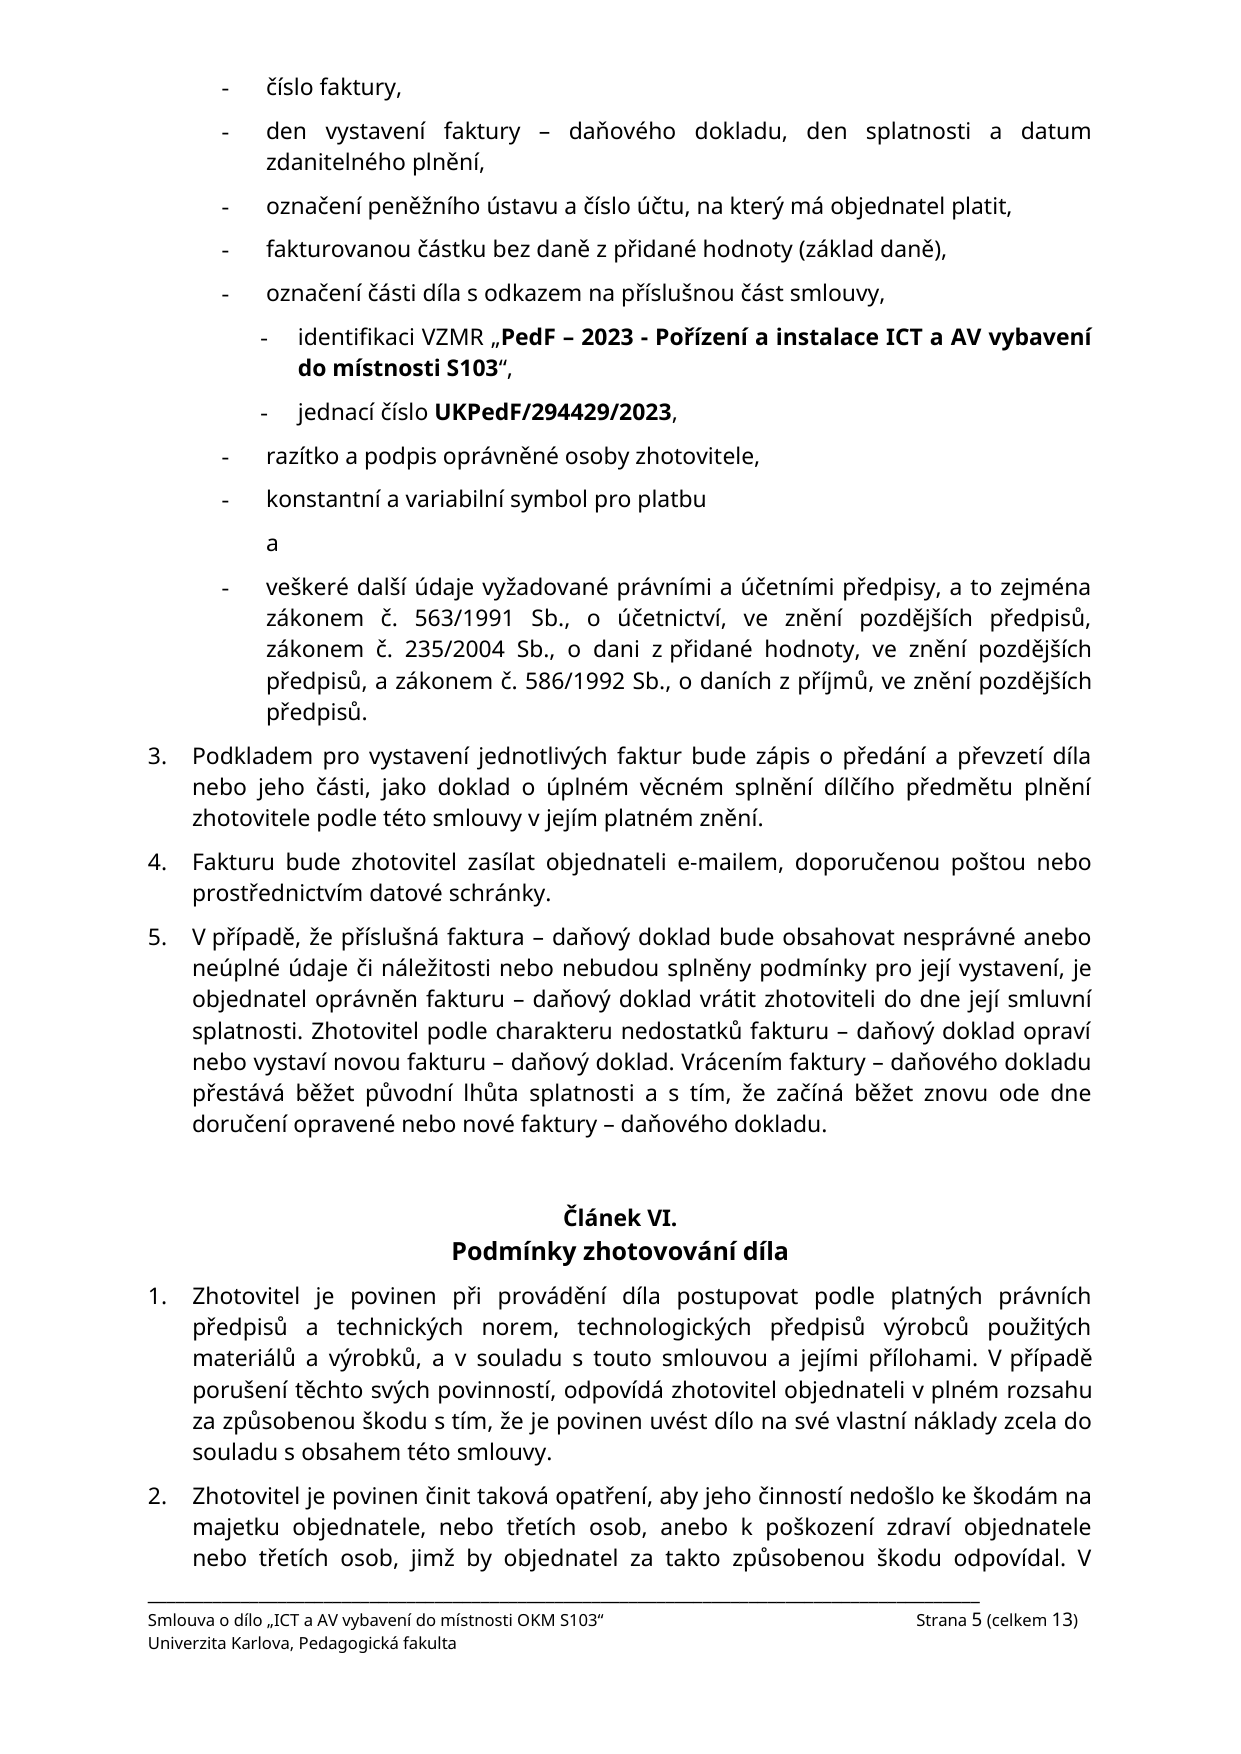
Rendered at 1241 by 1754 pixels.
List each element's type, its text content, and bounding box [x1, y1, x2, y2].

text Článek VI. [148, 1202, 1093, 1233]
list Zhotovitel je povinen činit taková opatření, aby jeho činností nedošlo ke škodám na majetku objednatele, nebo třetích osob, anebo k poškození zdraví objednatele nebo třetích osob, jimž by objednatel za takto způsobenou škodu odpovídal. V [148, 1480, 1093, 1574]
text a [266, 527, 1093, 558]
list fakturovanou částku bez daně z přidané hodnoty (základ daně), [221, 233, 1093, 264]
list Fakturu bude zhotovitel zasílat objednateli e-mailem, doporučenou poštou nebo prostřednictvím datové schránky. [148, 846, 1093, 908]
list veškeré další údaje vyžadované právními a účetními předpisy, a to zejména zákonem č. 563/1991 Sb., o účetnictví, ve znění pozdějších předpisů, zákonem č. 235/2004 Sb., o dani z přidané hodnoty, ve znění pozdějších předpisů, a zákonem č. 586/1992 Sb., o daních z příjmů, ve znění pozdějších předpisů. [221, 571, 1093, 727]
list označení peněžního ústavu a číslo účtu, na který má objednatel platit, [221, 189, 1093, 221]
list identifikaci VZMR „PedF – 2023 - Pořízení a instalace ICT a AV vybavení do místnosti S103“, [260, 321, 1093, 383]
list označení části díla s odkazem na příslušnou část smlouvy, [221, 277, 1093, 308]
list V případě, že příslušná faktura – daňový doklad bude obsahovat nesprávné anebo neúplné údaje či náležitosti nebo nebudou splněny podmínky pro její vystavení, je objednatel oprávněn fakturu – daňový doklad vrátit zhotoviteli do dne její smluvní splatnosti. Zhotovitel podle charakteru nedostatků fakturu – daňový doklad opraví nebo vystaví novou fakturu – daňový doklad. Vrácením faktury – daňového dokladu přestává běžet původní lhůta splatnosti a s tím, že začíná běžet znovu ode dne doručení opravené nebo nové faktury – daňového dokladu. [148, 921, 1093, 1139]
subtitle Podmínky zhotovování díla [148, 1233, 1093, 1267]
list jednací číslo UKPedF/294429/2023, [260, 396, 1093, 427]
list den vystavení faktury – daňového dokladu, den splatnosti a datum zdanitelného plnění, [221, 114, 1093, 177]
list Zhotovitel je povinen při provádění díla postupovat podle platných právních předpisů a technických norem, technologických předpisů výrobců použitých materiálů a výrobků, a v souladu s touto smlouvou a jejími přílohami. V případě porušení těchto svých povinností, odpovídá zhotovitel objednateli v plném rozsahu za způsobenou škodu s tím, že je povinen uvést dílo na své vlastní náklady zcela do souladu s obsahem této smlouvy. [148, 1280, 1093, 1467]
list číslo faktury, [221, 71, 1093, 102]
list razítko a podpis oprávněné osoby zhotovitele, [221, 439, 1093, 471]
list konstantní a variabilní symbol pro platbu [221, 483, 1093, 514]
list Podkladem pro vystavení jednotlivých faktur bude zápis o předání a převzetí díla nebo jeho části, jako doklad o úplném věcném splnění dílčího předmětu plnění zhotovitele podle této smlouvy v jejím platném znění. [148, 739, 1093, 833]
